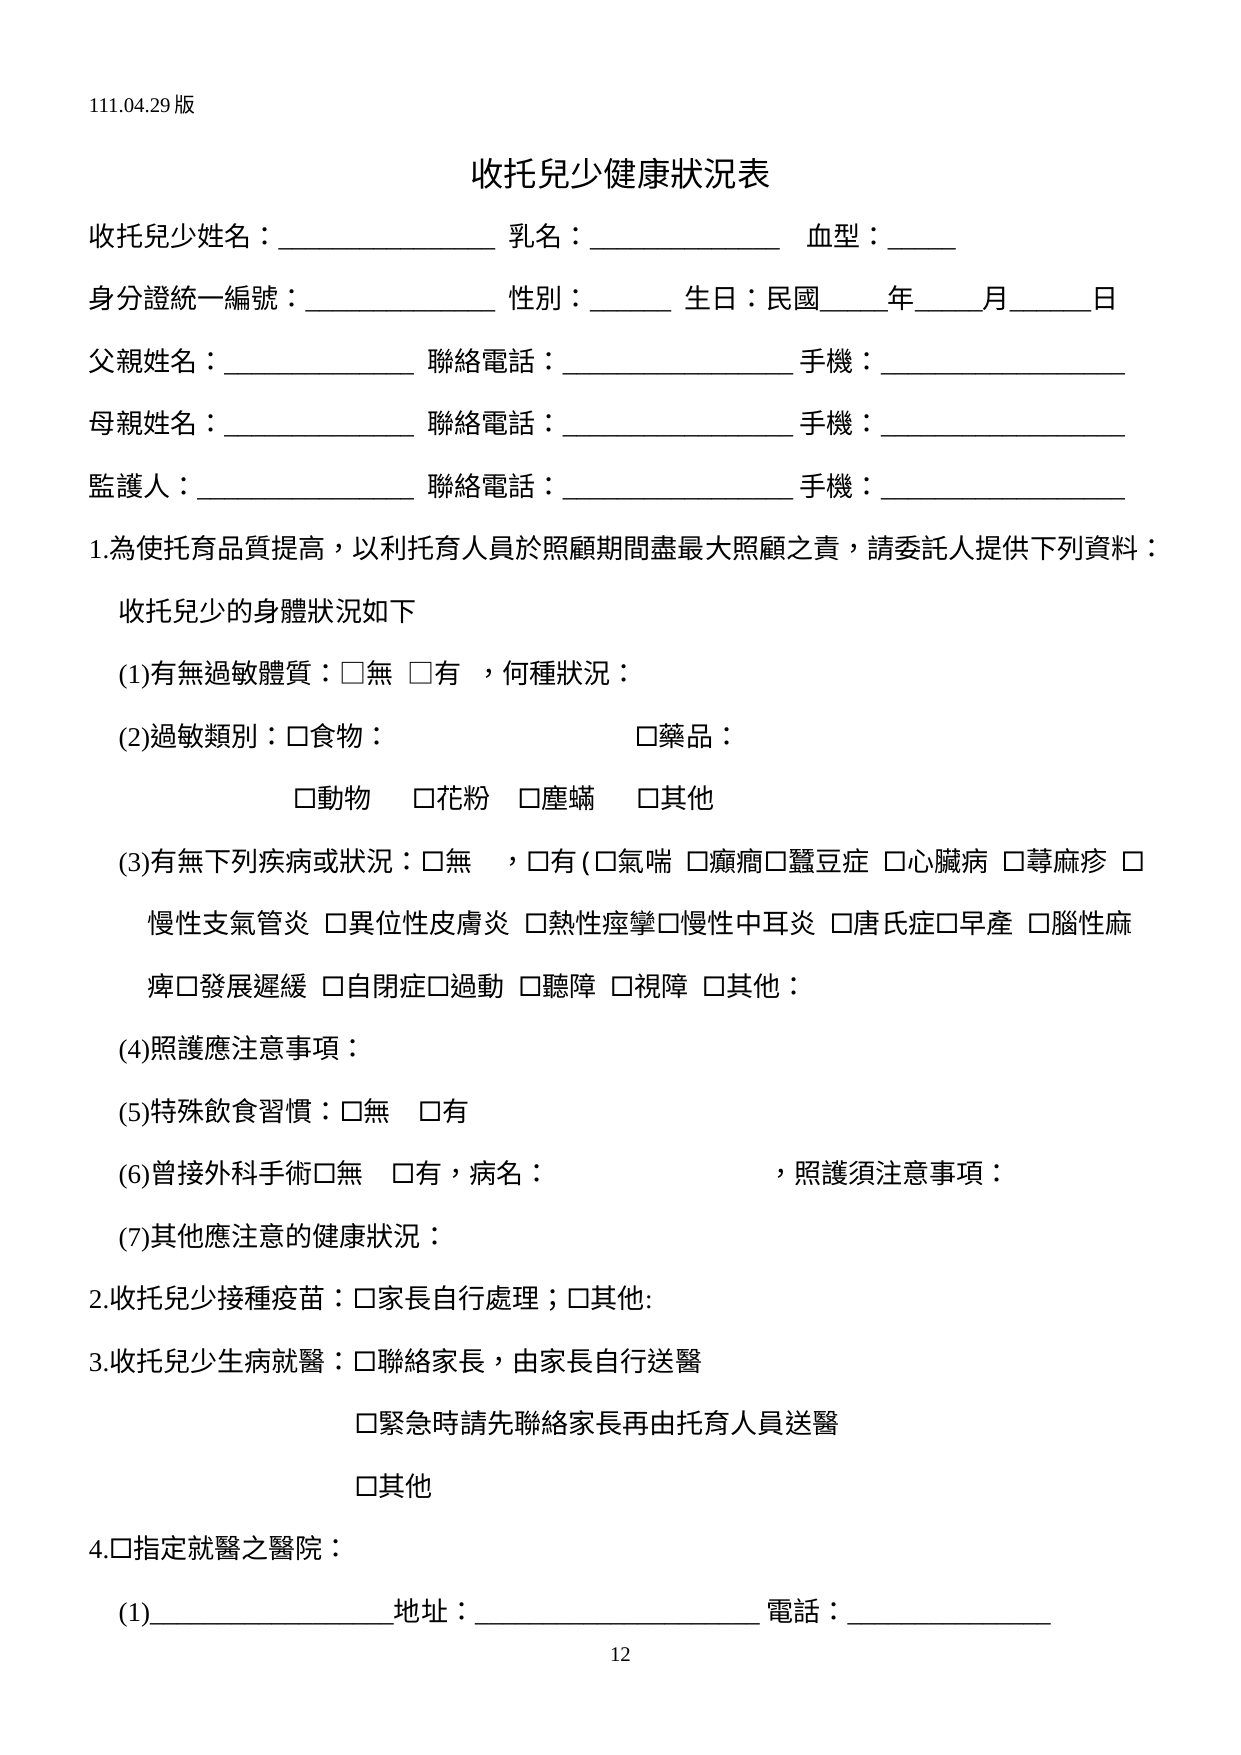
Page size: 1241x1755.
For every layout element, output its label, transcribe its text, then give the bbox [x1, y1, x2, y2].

text (6)曾接外科手術無 有，病名： ，照護須注意事項： [118, 1131, 1152, 1193]
text 緊急時請先聯絡家長再由托育人員送醫 [89, 1381, 1152, 1443]
text 母親姓名：______________ 聯絡電話：_________________ 手機：__________________ [89, 381, 1152, 443]
text (3)有無下列疾病或狀況：無 ，有(氣喘 癲癎蠶豆症 心臟病 蕁麻疹 慢性支氣管炎 異位性皮膚炎 熱性痙攣慢性中耳炎 唐氏症早產 腦性麻痺發展遲緩 自閉症過動 聽障 視障 其他： [118, 818, 1152, 1006]
text (4)照護應注意事項： [118, 1006, 1152, 1068]
text 收托兒少姓名：________________ 乳名：______________ 血型：_____ [89, 193, 1152, 256]
text 4.指定就醫之醫院： [89, 1506, 1152, 1568]
text 父親姓名：______________ 聯絡電話：_________________ 手機：__________________ [89, 318, 1152, 381]
text 1.為使托育品質提高，以利托育人員於照顧期間盡最大照顧之責，請委託人提供下列資料： 收托兒少的身體狀況如下 [89, 506, 1152, 631]
text 監護人：________________ 聯絡電話：_________________ 手機：__________________ [89, 443, 1152, 506]
text (1)有無過敏體質：□無 □有 ，何種狀況： [118, 631, 1152, 693]
text (2)過敏類別：食物： 藥品： [118, 693, 1152, 756]
text 身分證統一編號：______________ 性別：______ 生日：民國_____年_____月______日 [89, 256, 1152, 318]
text (7)其他應注意的健康狀況： [118, 1193, 1152, 1256]
text (1)__________________地址：_____________________ 電話：_______________ [118, 1568, 1152, 1631]
text 其他 [89, 1443, 1152, 1506]
text 動物 花粉 塵蟎 其他 [293, 756, 1152, 818]
text 3.收托兒少生病就醫：聯絡家長，由家長自行送醫 [89, 1318, 1152, 1381]
text (5)特殊飲食習慣：無 有 [118, 1068, 1152, 1131]
text 收托兒少健康狀況表 [89, 131, 1152, 193]
text 2.收托兒少接種疫苗：家長自行處理；其他: [89, 1256, 1152, 1318]
